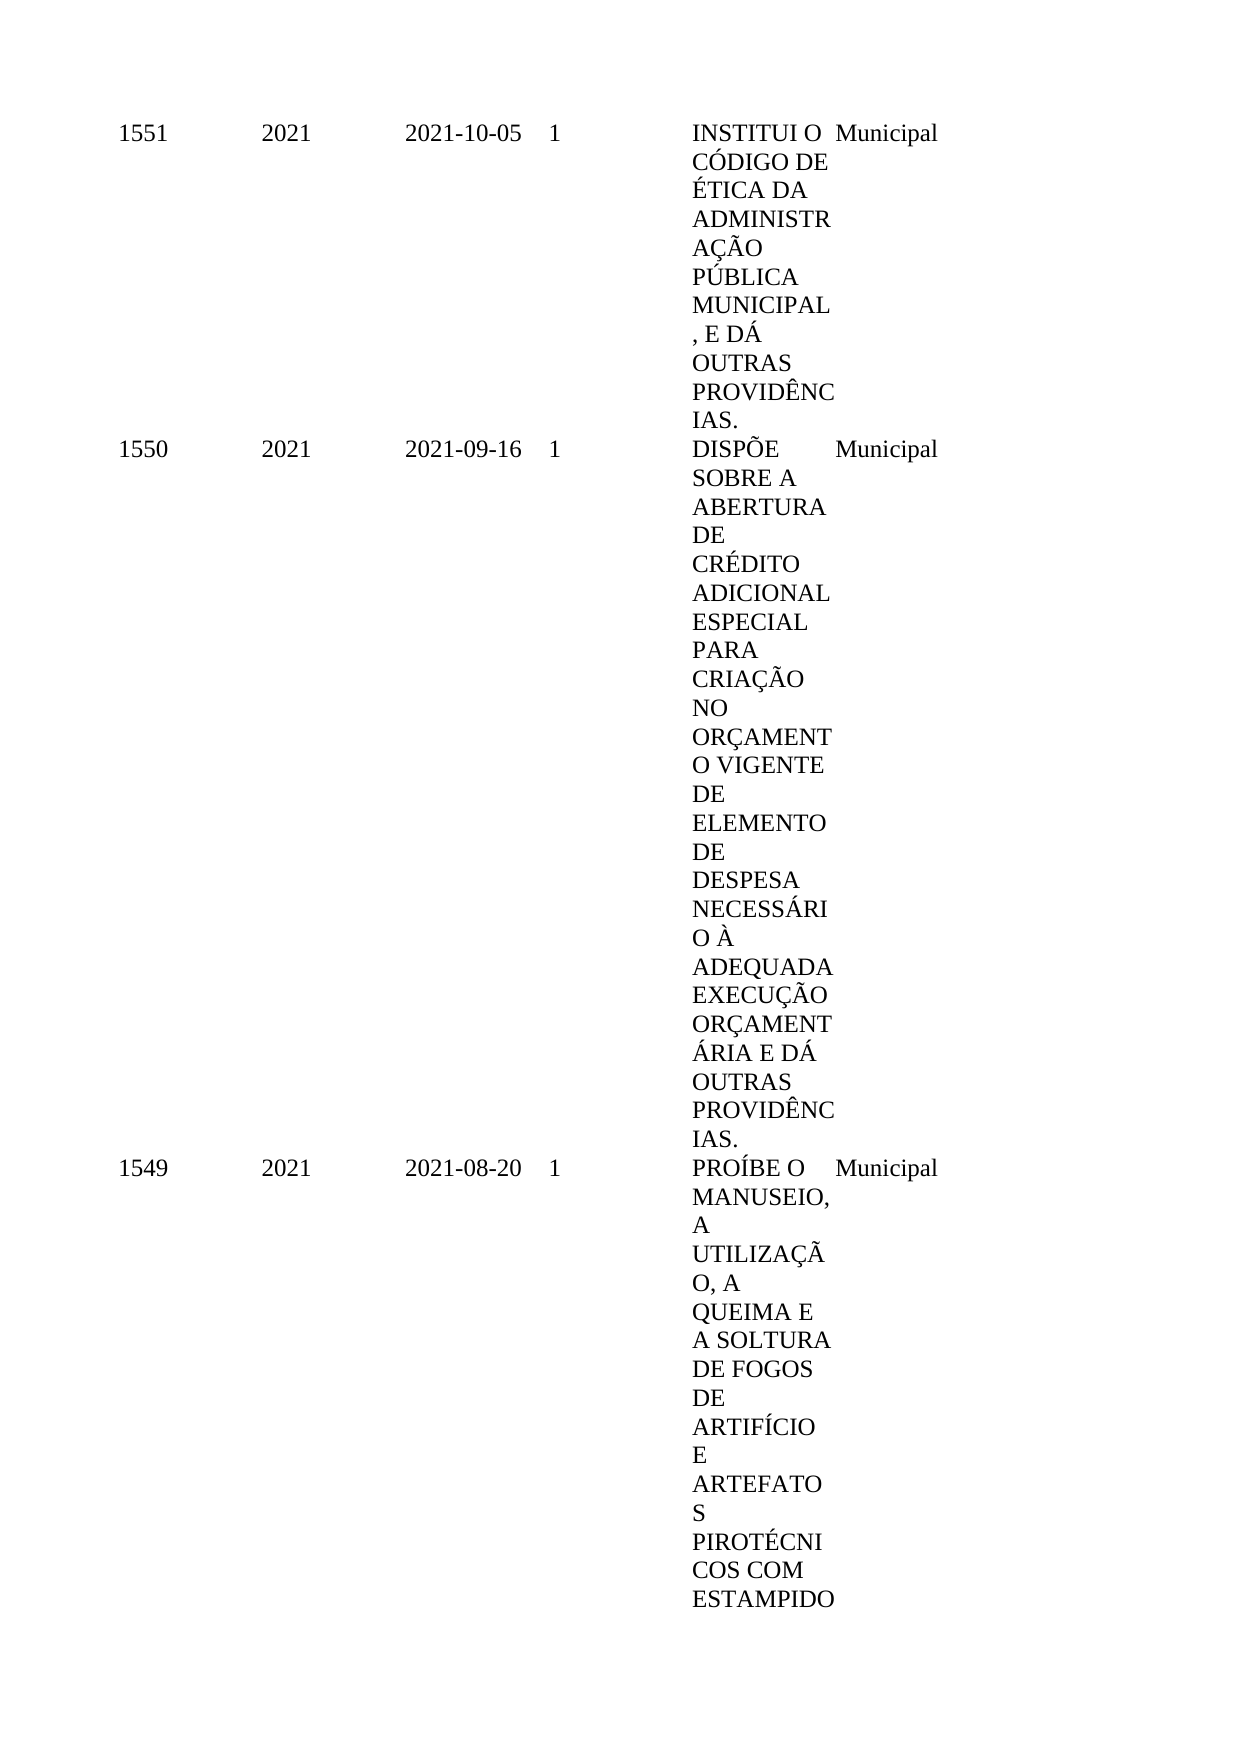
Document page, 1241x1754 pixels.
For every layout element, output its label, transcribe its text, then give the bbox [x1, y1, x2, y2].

table_cell INSTITUI O CÓDIGO DE ÉTICA DA ADMINISTRAÇÃO PÚBLICA MUNICIPAL, E DÁ OUTRAS PROVIDÊNCIAS. [692, 118, 835, 434]
table_cell [979, 434, 1122, 1153]
table_cell 2021 [261, 1153, 405, 1613]
table_cell 1 [548, 1153, 692, 1613]
table_cell 2021-08-20 [405, 1153, 548, 1613]
table_cell 1550 [118, 434, 261, 1153]
table_cell 2021-09-16 [405, 434, 548, 1153]
table_cell Municipal [835, 118, 979, 434]
table_cell 1551 [118, 118, 261, 434]
table_cell PROÍBE O MANUSEIO, A UTILIZAÇÃO, A QUEIMA E A SOLTURA DE FOGOS DE ARTIFÍCIO E ARTEFATOS PIROTÉCNICOS COM ESTAMPIDO [692, 1153, 835, 1613]
table_cell 1 [548, 118, 692, 434]
table_cell DISPÕE SOBRE A ABERTURA DE CRÉDITO ADICIONAL ESPECIAL PARA CRIAÇÃO NO ORÇAMENTO VIGENTE DE ELEMENTO DE DESPESA NECESSÁRIO À ADEQUADA EXECUÇÃO ORÇAMENTÁRIA E DÁ OUTRAS PROVIDÊNCIAS. [692, 434, 835, 1153]
table_cell Municipal [835, 1153, 979, 1613]
table_cell [979, 1153, 1122, 1613]
table_cell 1 [548, 434, 692, 1153]
table_cell Municipal [835, 434, 979, 1153]
table_cell 1549 [118, 1153, 261, 1613]
table_cell 2021 [261, 118, 405, 434]
table_cell 2021-10-05 [405, 118, 548, 434]
table_cell 2021 [261, 434, 405, 1153]
table_cell [979, 118, 1122, 434]
